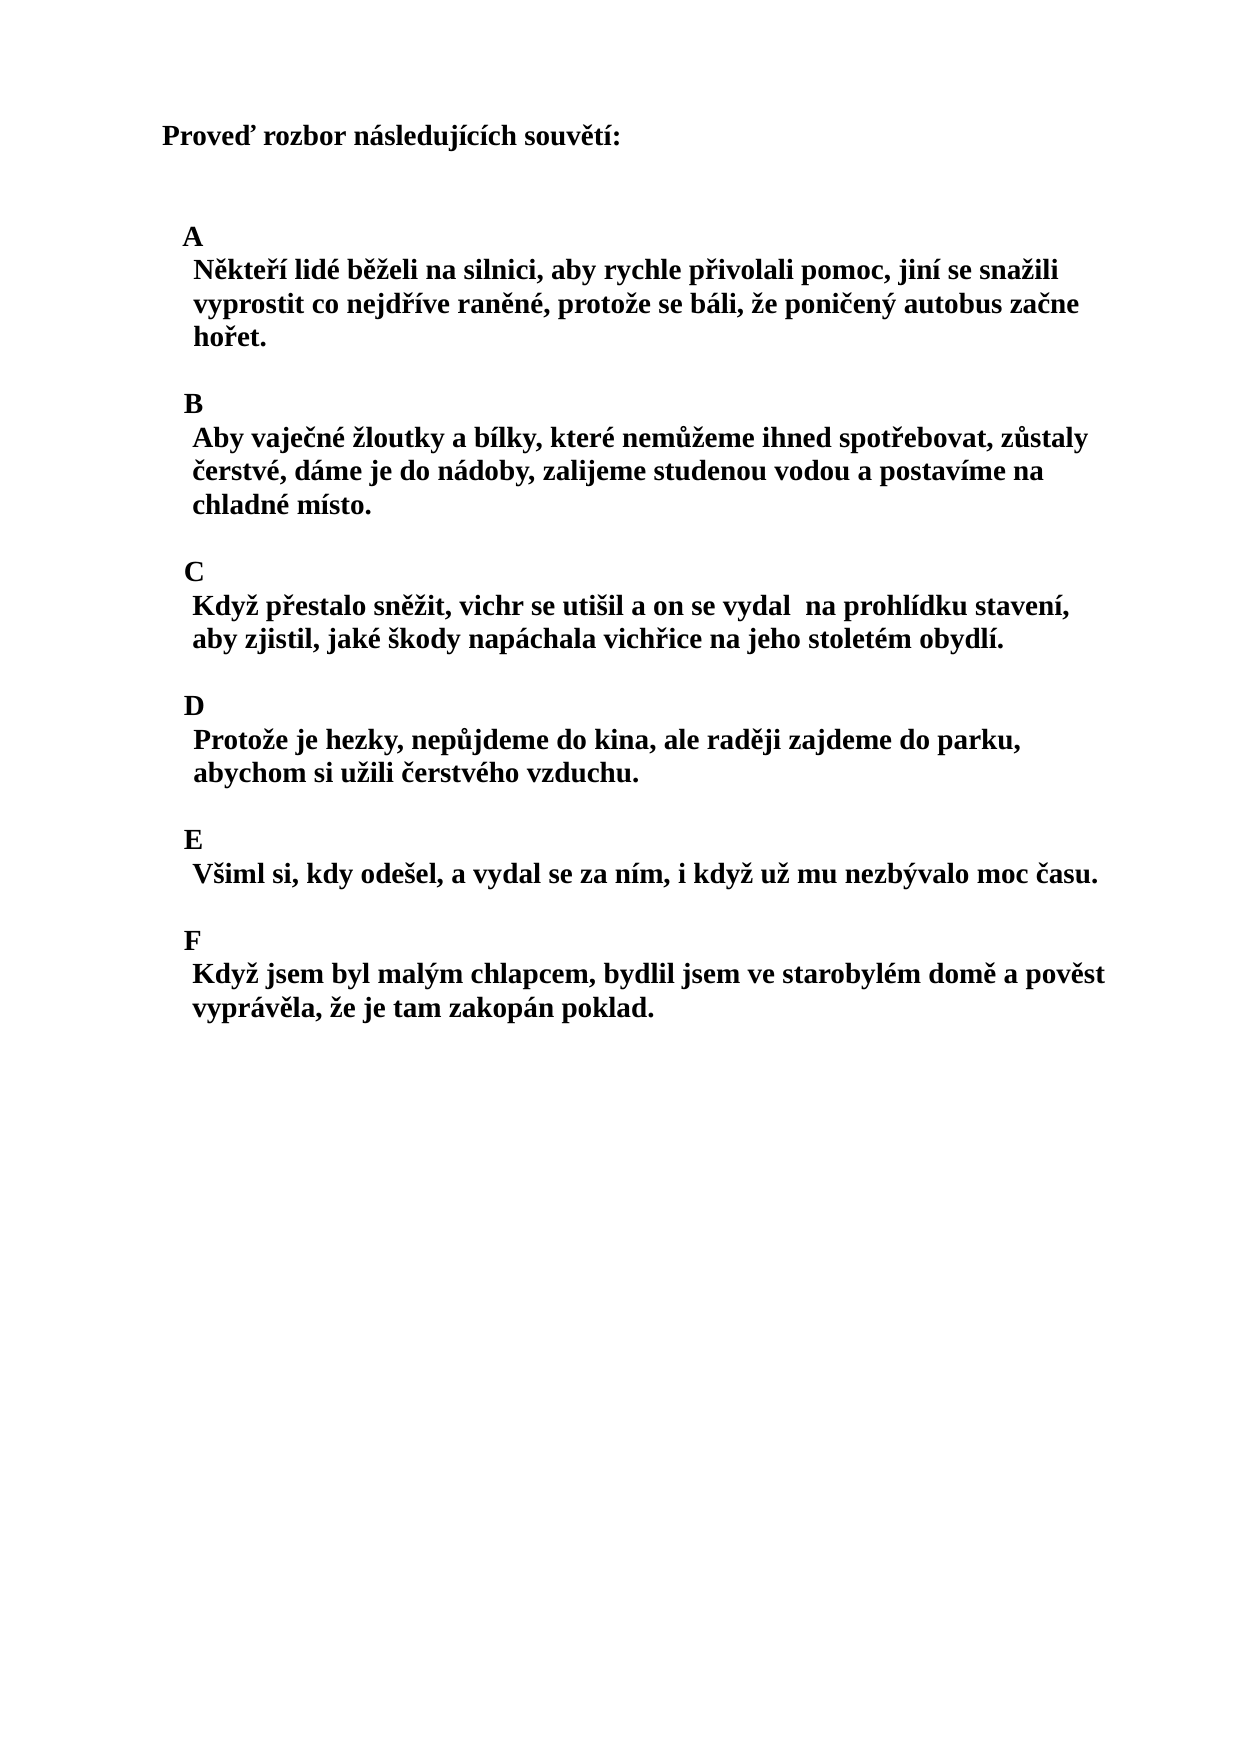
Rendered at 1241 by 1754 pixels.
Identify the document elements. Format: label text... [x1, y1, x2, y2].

text Proveď rozbor následujících souvětí: [118, 118, 1122, 152]
text A [118, 219, 1122, 252]
text E [118, 822, 1122, 856]
list Protože je hezky, nepůjdeme do kina, ale raději zajdeme do parku, abychom si užili čerstvého vzduchu. [156, 722, 1122, 789]
text Když přestalo sněžit, vichr se utišil a on se vydal na prohlídku stavení, aby zjistil, jaké škody napáchala vichřice na jeho stoletém obydlí. [118, 588, 1122, 655]
text Když jsem byl malým chlapcem, bydlil jsem ve starobylém domě a pověst vyprávěla, že je tam zakopán poklad. [118, 957, 1122, 1024]
text D [118, 688, 1122, 722]
text F [118, 923, 1122, 957]
text Aby vaječné žloutky a bílky, které nemůžeme ihned spotřebovat, zůstaly čerstvé, dáme je do nádoby, zalijeme studenou vodou a postavíme na chladné místo. [118, 420, 1122, 521]
list Někteří lidé běželi na silnici, aby rychle přivolali pomoc, jiní se snažili vyprostit co nejdříve raněné, protože se báli, že poničený autobus začne hořet. [156, 252, 1122, 353]
text C [118, 554, 1122, 588]
text B [118, 386, 1122, 420]
text Všiml si, kdy odešel, a vydal se za ním, i když už mu nezbývalo moc času. [118, 856, 1122, 889]
